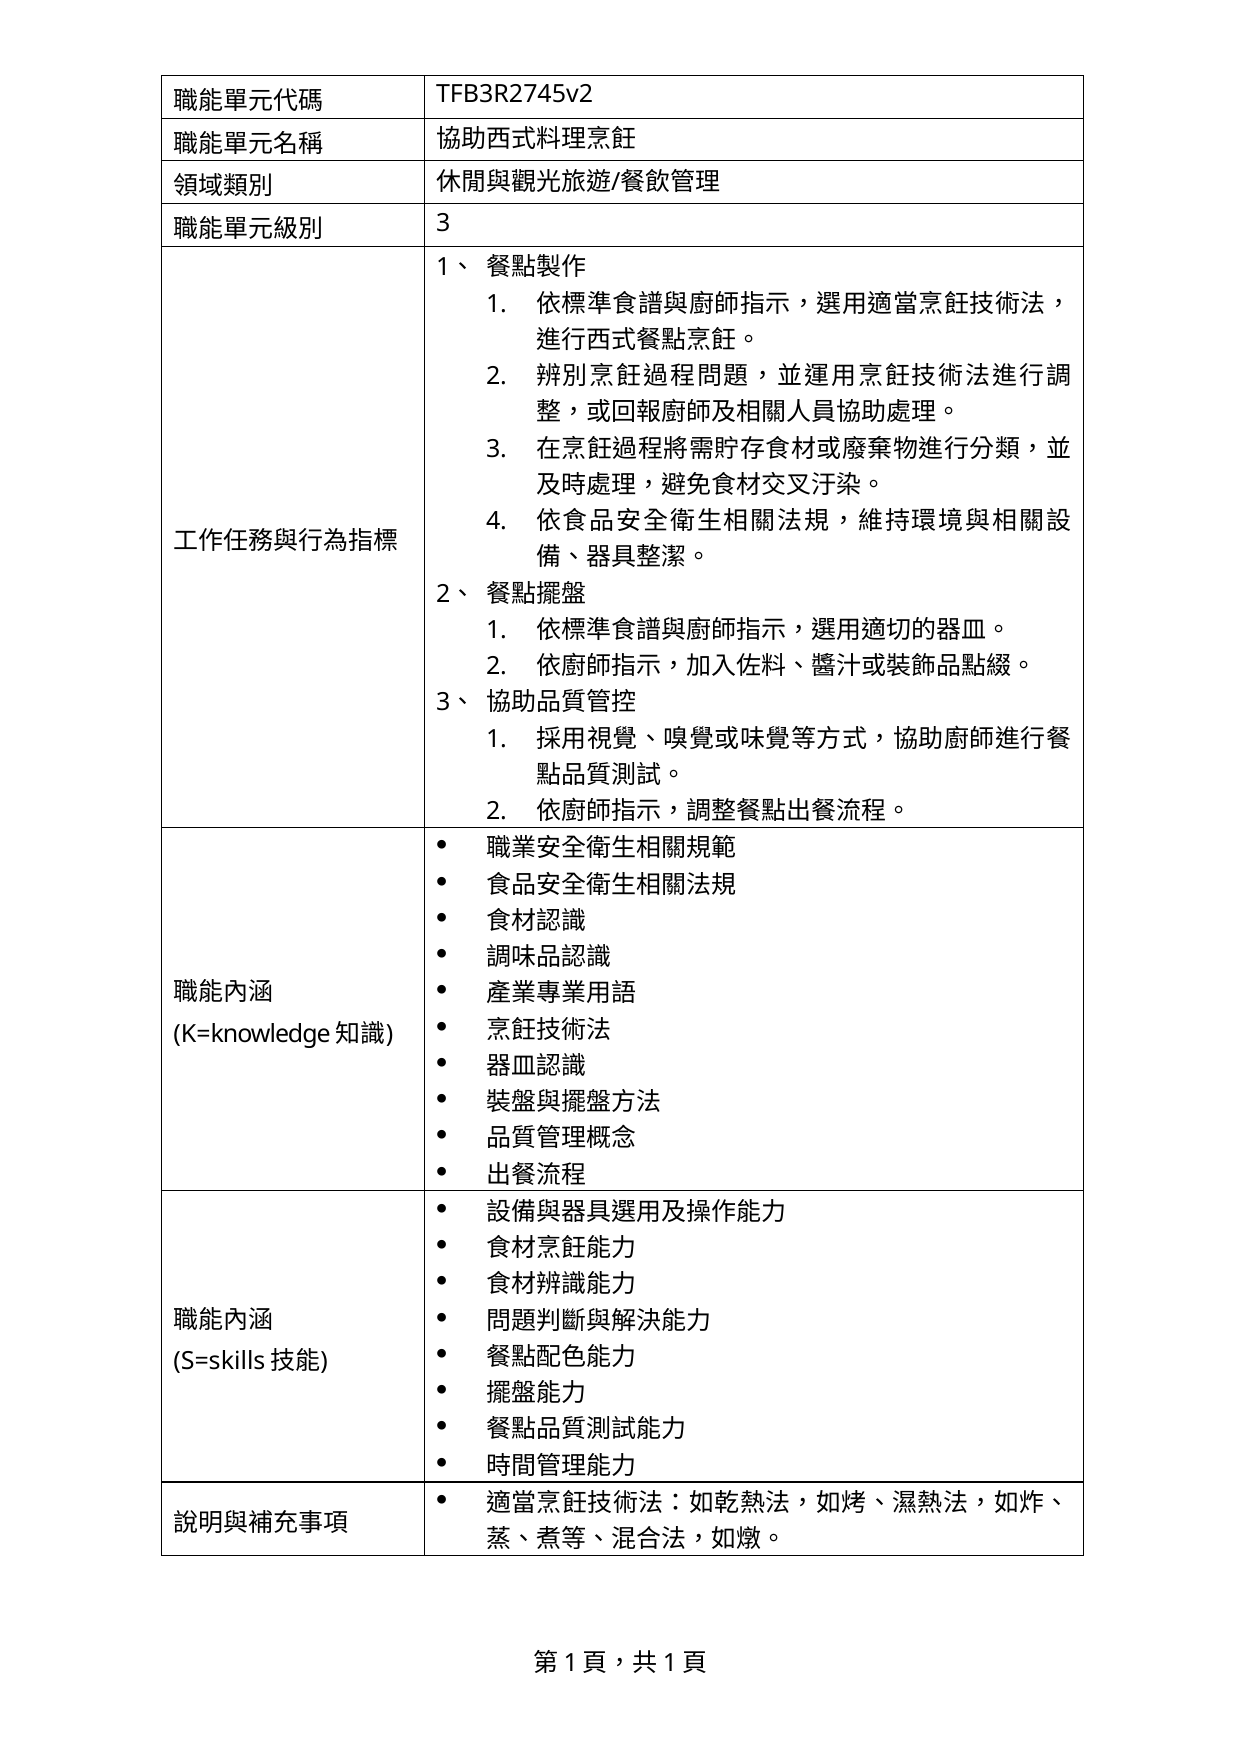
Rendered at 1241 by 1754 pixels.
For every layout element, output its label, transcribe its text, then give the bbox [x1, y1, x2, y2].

table_cell 適當烹飪技術法：如乾熱法，如烤、濕熱法，如炸、蒸、煮等、混合法，如燉。 [425, 1483, 1083, 1555]
table_cell 職業安全衛生相關規範 食品安全衛生相關法規 食材認識 調味品認識 產業專業用語 烹飪技術法 器皿認識 裝盤與擺盤方法 品質管理概念 出餐流程 [425, 828, 1083, 1190]
table_header TFB3R2745v2 [425, 76, 1083, 118]
table_cell 設備與器具選用及操作能力 食材烹飪能力 食材辨識能力 問題判斷與解決能力 餐點配色能力 擺盤能力 餐點品質測試能力 時間管理能力 [425, 1191, 1083, 1481]
table_cell 職能單元名稱 [162, 119, 424, 160]
table_header 職能單元代碼 [162, 76, 424, 118]
table_cell 工作任務與行為指標 [162, 247, 424, 827]
table_cell 協助西式料理烹飪 [425, 119, 1083, 160]
table_cell 領域類別 [162, 161, 424, 203]
table_cell 職能內涵 (S=skills技能) [162, 1191, 424, 1481]
table_cell 休閒與觀光旅遊/餐飲管理 [425, 161, 1083, 203]
table_cell 說明與補充事項 [162, 1483, 424, 1555]
table_cell 職能內涵 (K=knowledge知識) [162, 828, 424, 1190]
table_cell 餐點製作 依標準食譜與廚師指示，選用適當烹飪技術法，進行西式餐點烹飪。 辨別烹飪過程問題，並運用烹飪技術法進行調整，或回報廚師及相關人員協助處理。 在烹飪過程將需貯存食材或廢棄物進行分類，並及時處理，避免食材交叉汙染。 依食品安全衛生相關法規，維持環境與相關設備、器具整潔。 餐點擺盤 依標準食譜與廚師指示，選用適切的器皿。 依廚師指示，加入佐料、醬汁或裝飾品點綴。 協助品質管控 採用視覺、嗅覺或味覺等方式，協助廚師進行餐點品質測試。 依廚師指示，調整餐點出餐流程。 [425, 247, 1083, 827]
table_cell 職能單元級別 [162, 204, 424, 246]
table_cell 3 [425, 204, 1083, 246]
